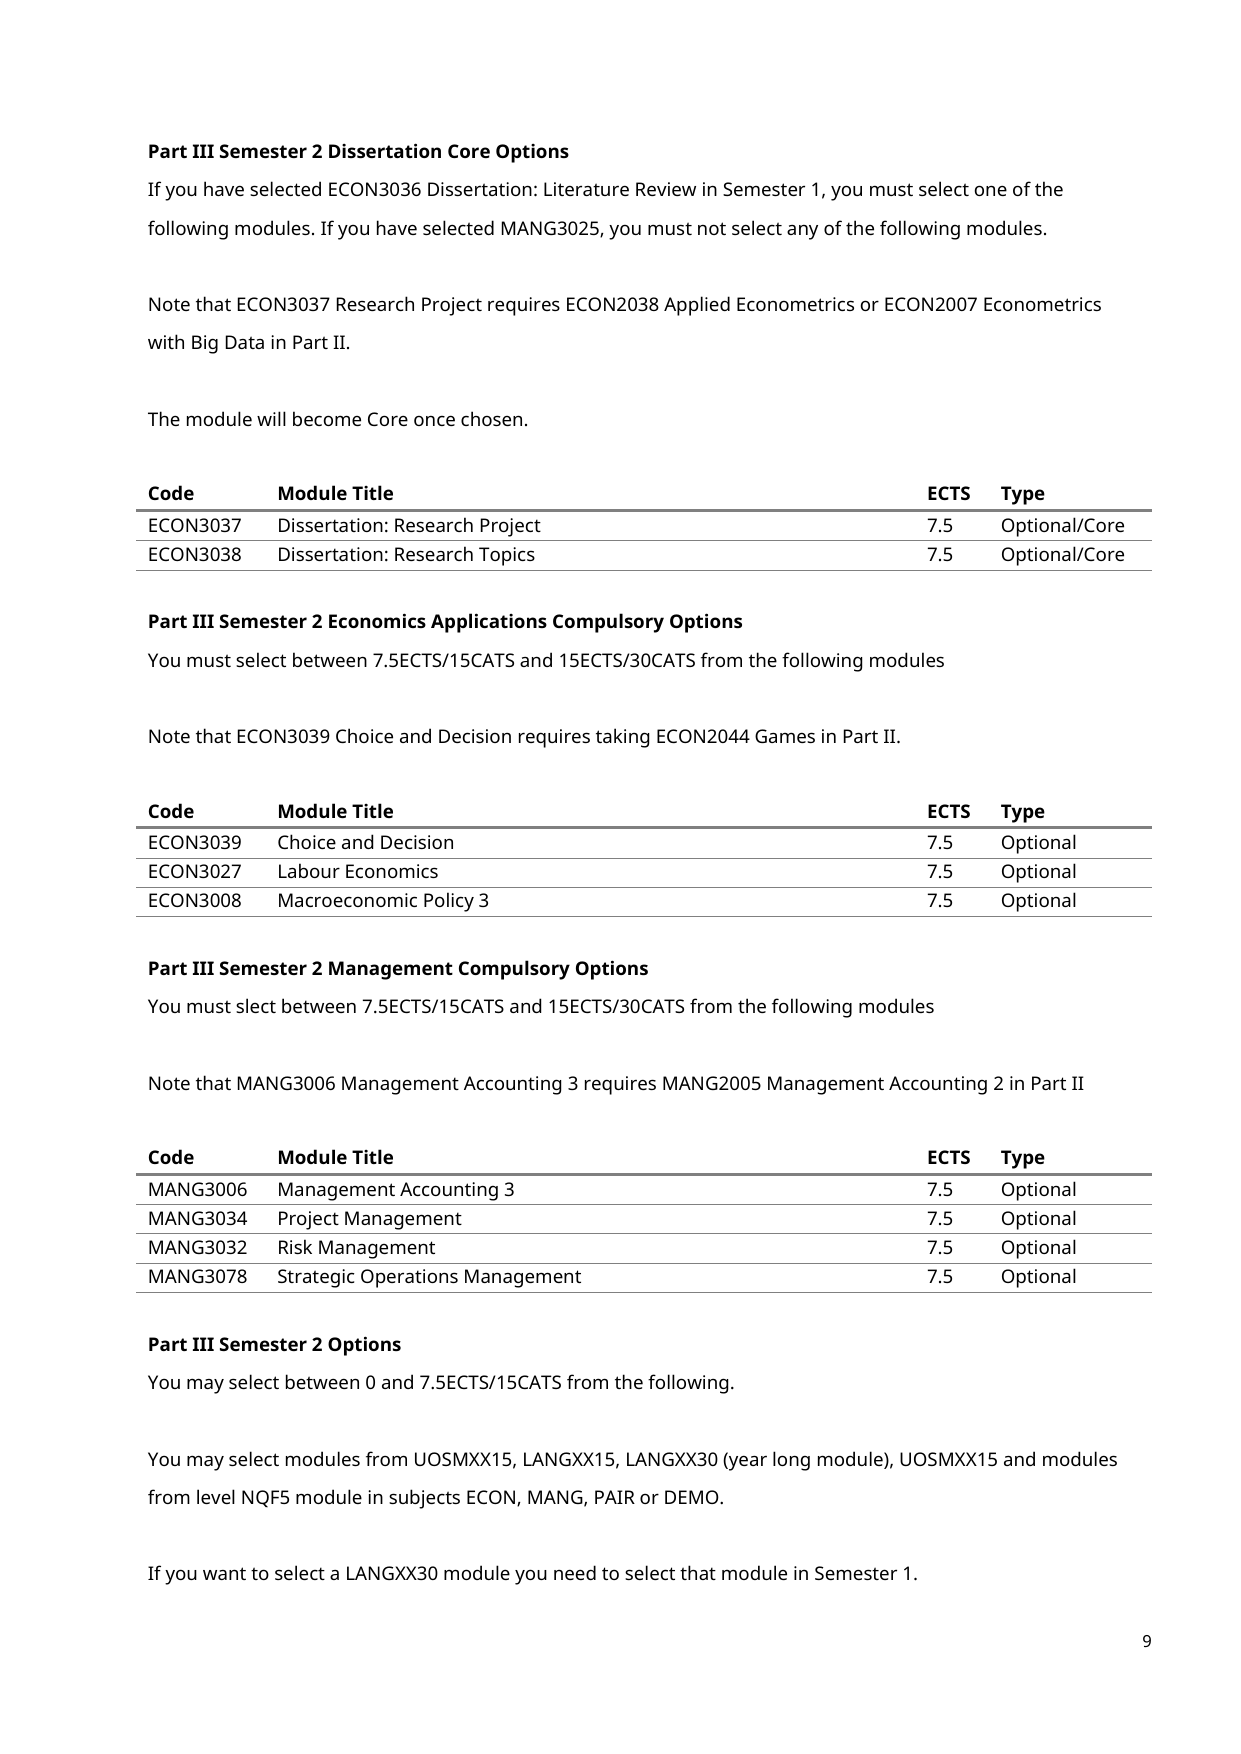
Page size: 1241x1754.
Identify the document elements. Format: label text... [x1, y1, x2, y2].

table_cell Management Accounting 3 [266, 1176, 916, 1204]
table_cell ECON3027 [136, 859, 266, 887]
table_cell Optional [989, 1205, 1152, 1233]
table_cell Type [989, 1145, 1152, 1173]
table_cell Optional/Core [989, 512, 1152, 540]
table_cell 7.5 [916, 859, 989, 887]
table_cell 7.5 [916, 541, 989, 569]
table_cell 7.5 [916, 1205, 989, 1233]
table_cell ECTS [916, 481, 989, 509]
table_cell Part III Semester 2 Economics Applications Compulsory Options You must select between 7.5ECTS/15CATS and 15ECTS/30CATS from the following modules Note that ECON3039 Choice and Decision requires taking ECON2044 Games in Part II. [136, 571, 1152, 798]
table_cell Module Title [266, 481, 916, 509]
table_cell Strategic Operations Management [266, 1264, 916, 1292]
table_cell Module Title [266, 1145, 916, 1173]
table_cell ECON3038 [136, 541, 266, 569]
table_cell Optional/Core [989, 541, 1152, 569]
table_cell 7.5 [916, 829, 989, 857]
table_cell MANG3032 [136, 1234, 266, 1263]
table_cell 7.5 [916, 1234, 989, 1263]
table_cell Optional [989, 829, 1152, 857]
table_cell Type [989, 481, 1152, 509]
table_cell MANG3078 [136, 1264, 266, 1292]
table_cell 7.5 [916, 512, 989, 540]
table_cell 7.5 [916, 1176, 989, 1204]
table_cell Optional [989, 888, 1152, 916]
table_cell Code [136, 798, 266, 826]
table_cell Part III Semester 2 Management Compulsory Options You must slect between 7.5ECTS/15CATS and 15ECTS/30CATS from the following modules Note that MANG3006 Management Accounting 3 requires MANG2005 Management Accounting 2 in Part II [136, 917, 1152, 1144]
table_cell Code [136, 481, 266, 509]
table_cell MANG3034 [136, 1205, 266, 1233]
table_cell Optional [989, 1264, 1152, 1292]
table_cell Optional [989, 1176, 1152, 1204]
table_cell Optional [989, 859, 1152, 887]
table_cell Dissertation: Research Topics [266, 541, 916, 569]
table_cell Type [989, 798, 1152, 826]
table_cell 7.5 [916, 888, 989, 916]
table_cell Dissertation: Research Project [266, 512, 916, 540]
table_cell Project Management [266, 1205, 916, 1233]
table_cell ECTS [916, 798, 989, 826]
table_cell ECON3039 [136, 829, 266, 857]
table_cell ECON3037 [136, 512, 266, 540]
table_cell Module Title [266, 798, 916, 826]
table_cell 7.5 [916, 1264, 989, 1292]
table_cell Code [136, 1145, 266, 1173]
table_cell ECTS [916, 1145, 989, 1173]
table_cell Macroeconomic Policy 3 [266, 888, 916, 916]
table_cell ECON3008 [136, 888, 266, 916]
table_cell MANG3006 [136, 1176, 266, 1204]
table_cell Risk Management [266, 1234, 916, 1263]
table_cell Choice and Decision [266, 829, 916, 857]
table_cell Part III Semester 2 Dissertation Core Options If you have selected ECON3036 Dissertation: Literature Review in Semester 1, you must select one of the following modules. If you have selected MANG3025, you must not select any of the following modules. Note that ECON3037 Research Project requires ECON2038 Applied Econometrics or ECON2007 Econometrics with Big Data in Part II. The module will become Core once chosen. [136, 99, 1152, 481]
table_cell Labour Economics [266, 859, 916, 887]
table_cell Optional [989, 1234, 1152, 1263]
table_cell Part III Semester 2 Options You may select between 0 and 7.5ECTS/15CATS from the following. You may select modules from UOSMXX15, LANGXX15, LANGXX30 (year long module), UOSMXX15 and modules from level NQF5 module in subjects ECON, MANG, PAIR or DEMO. If you want to select a LANGXX30 module you need to select that module in Semester 1. [136, 1293, 1152, 1624]
